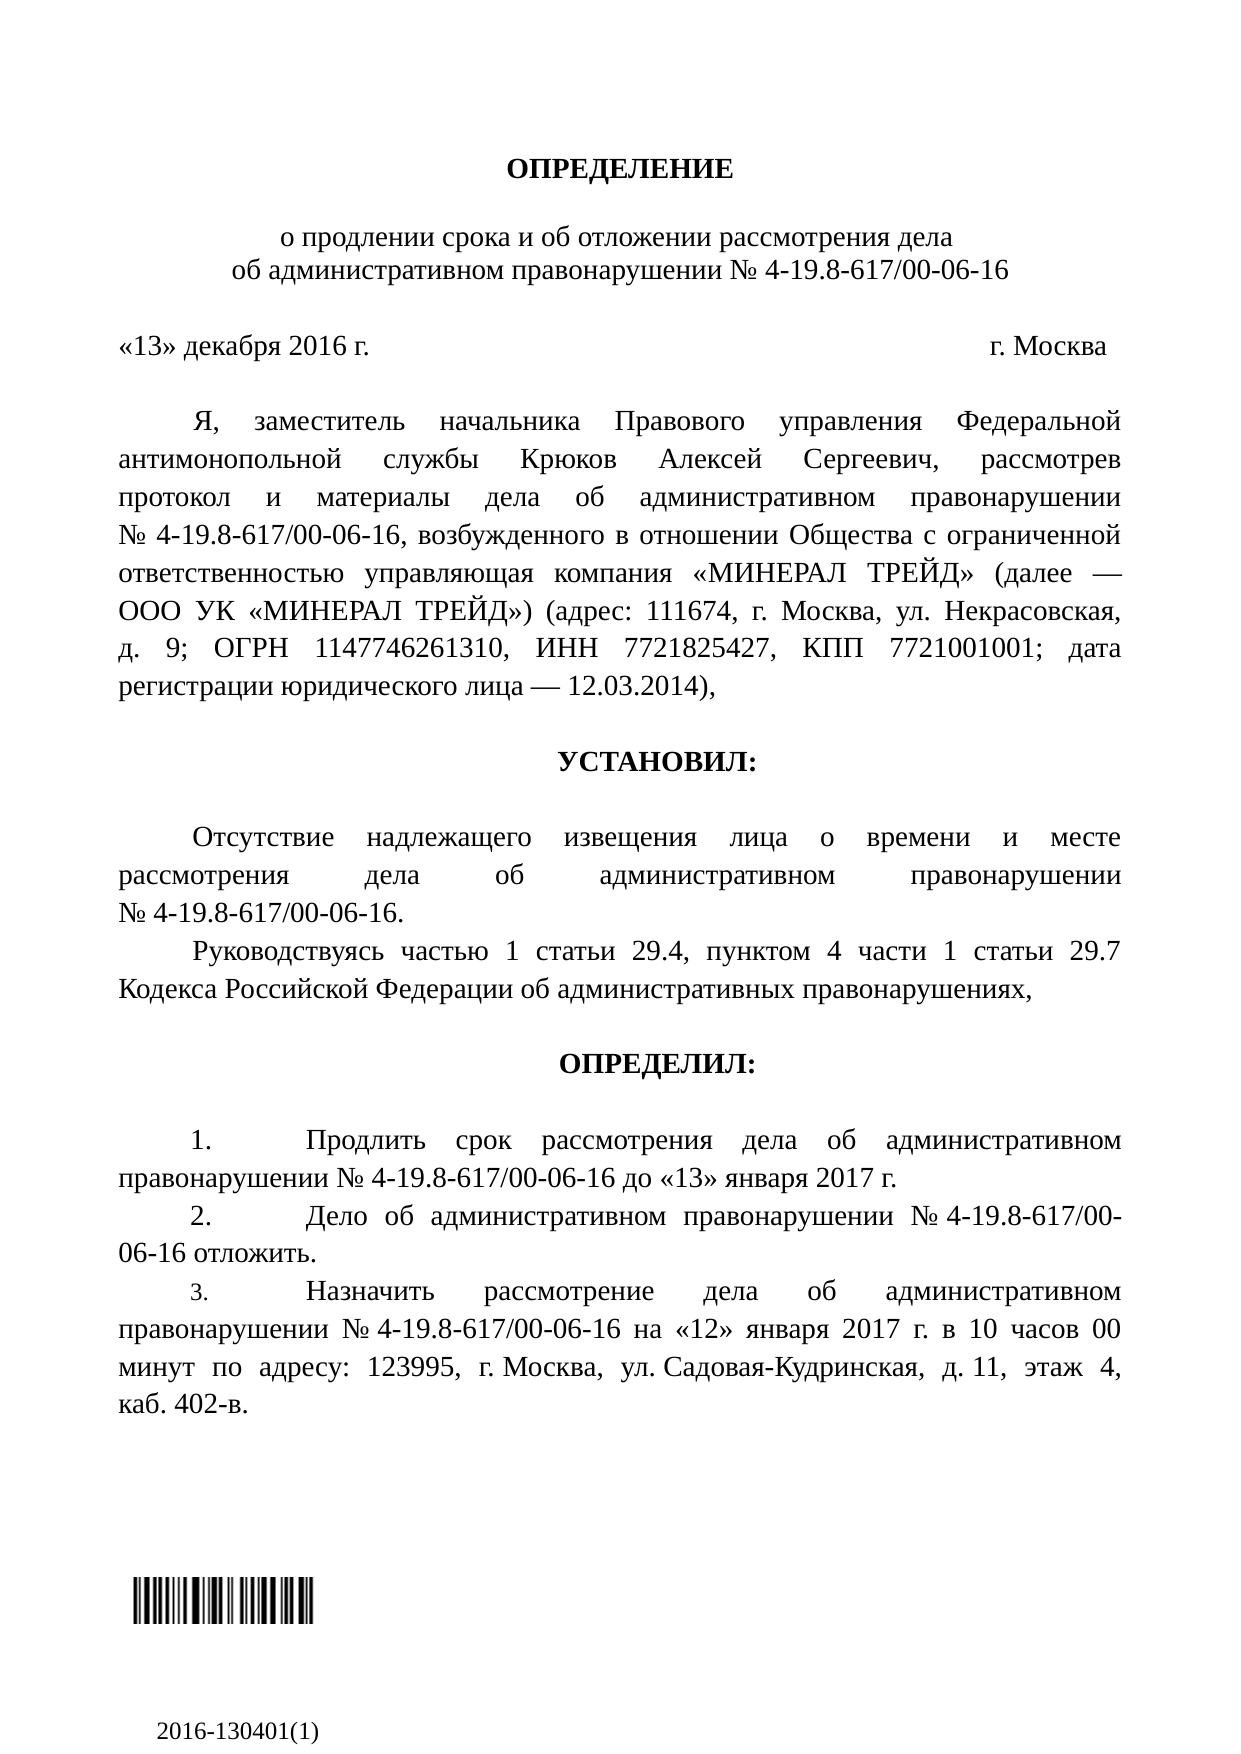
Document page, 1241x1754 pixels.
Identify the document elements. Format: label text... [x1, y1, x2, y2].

text о продлении срока и об отложении рассмотрения дела [118, 219, 1122, 252]
text Отсутствие надлежащего извещения лица о времени и месте рассмотрения дела об административном правонарушении № 4-19.8-617/00-06-16. [118, 815, 1122, 929]
picture [118, 1577, 331, 1624]
text ОПРЕДЕЛИЛ: [118, 1042, 1122, 1080]
text УСТАНОВИЛ: [118, 739, 1122, 777]
text Руководствуясь частью 1 статьи 29.4, пунктом 4 части 1 статьи 29.7 Кодекса Российской Федерации об административных правонарушениях, [118, 929, 1122, 1004]
list Назначить рассмотрение дела об административном правонарушении № 4-19.8-617/00-06-16 на «12» января 2017 г. в 10 часов 00 минут по адресу: 123995, г. Москва, ул. Садовая-Кудринская, д. 11, этаж 4, каб. 402-в. [118, 1269, 1122, 1420]
list Продлить срок рассмотрения дела об административном правонарушении № 4-19.8-617/00-06-16 до «13» января 2017 г. [118, 1118, 1122, 1193]
text Я, заместитель начальника Правового управления Федеральной антимонопольной службы Крюков Алексей Сергеевич, рассмотрев протокол и материалы дела об административном правонарушении № 4-19.8-617/00-06-16, возбужденного в отношении Общества с ограниченной ответственностью управляющая компания «МИНЕРАЛ ТРЕЙД» (далее — ООО УК «МИНЕРАЛ ТРЕЙД») (адрес: 111674, г. Москва, ул. Некрасовская, д. 9; ОГРН 1147746261310, ИНН 7721825427, КПП 7721001001; дата регистрации юридического лица — 12.03.2014), [118, 399, 1122, 702]
text об административном правонарушении № 4-19.8-617/00-06-16 [118, 252, 1122, 286]
text ОПРЕДЕЛЕНИЕ [118, 152, 1122, 185]
text «13» декабря 2016 г. г. Москва [118, 324, 1122, 361]
list Дело об административном правонарушении № 4-19.8-617/00-06-16 отложить. [118, 1193, 1122, 1269]
